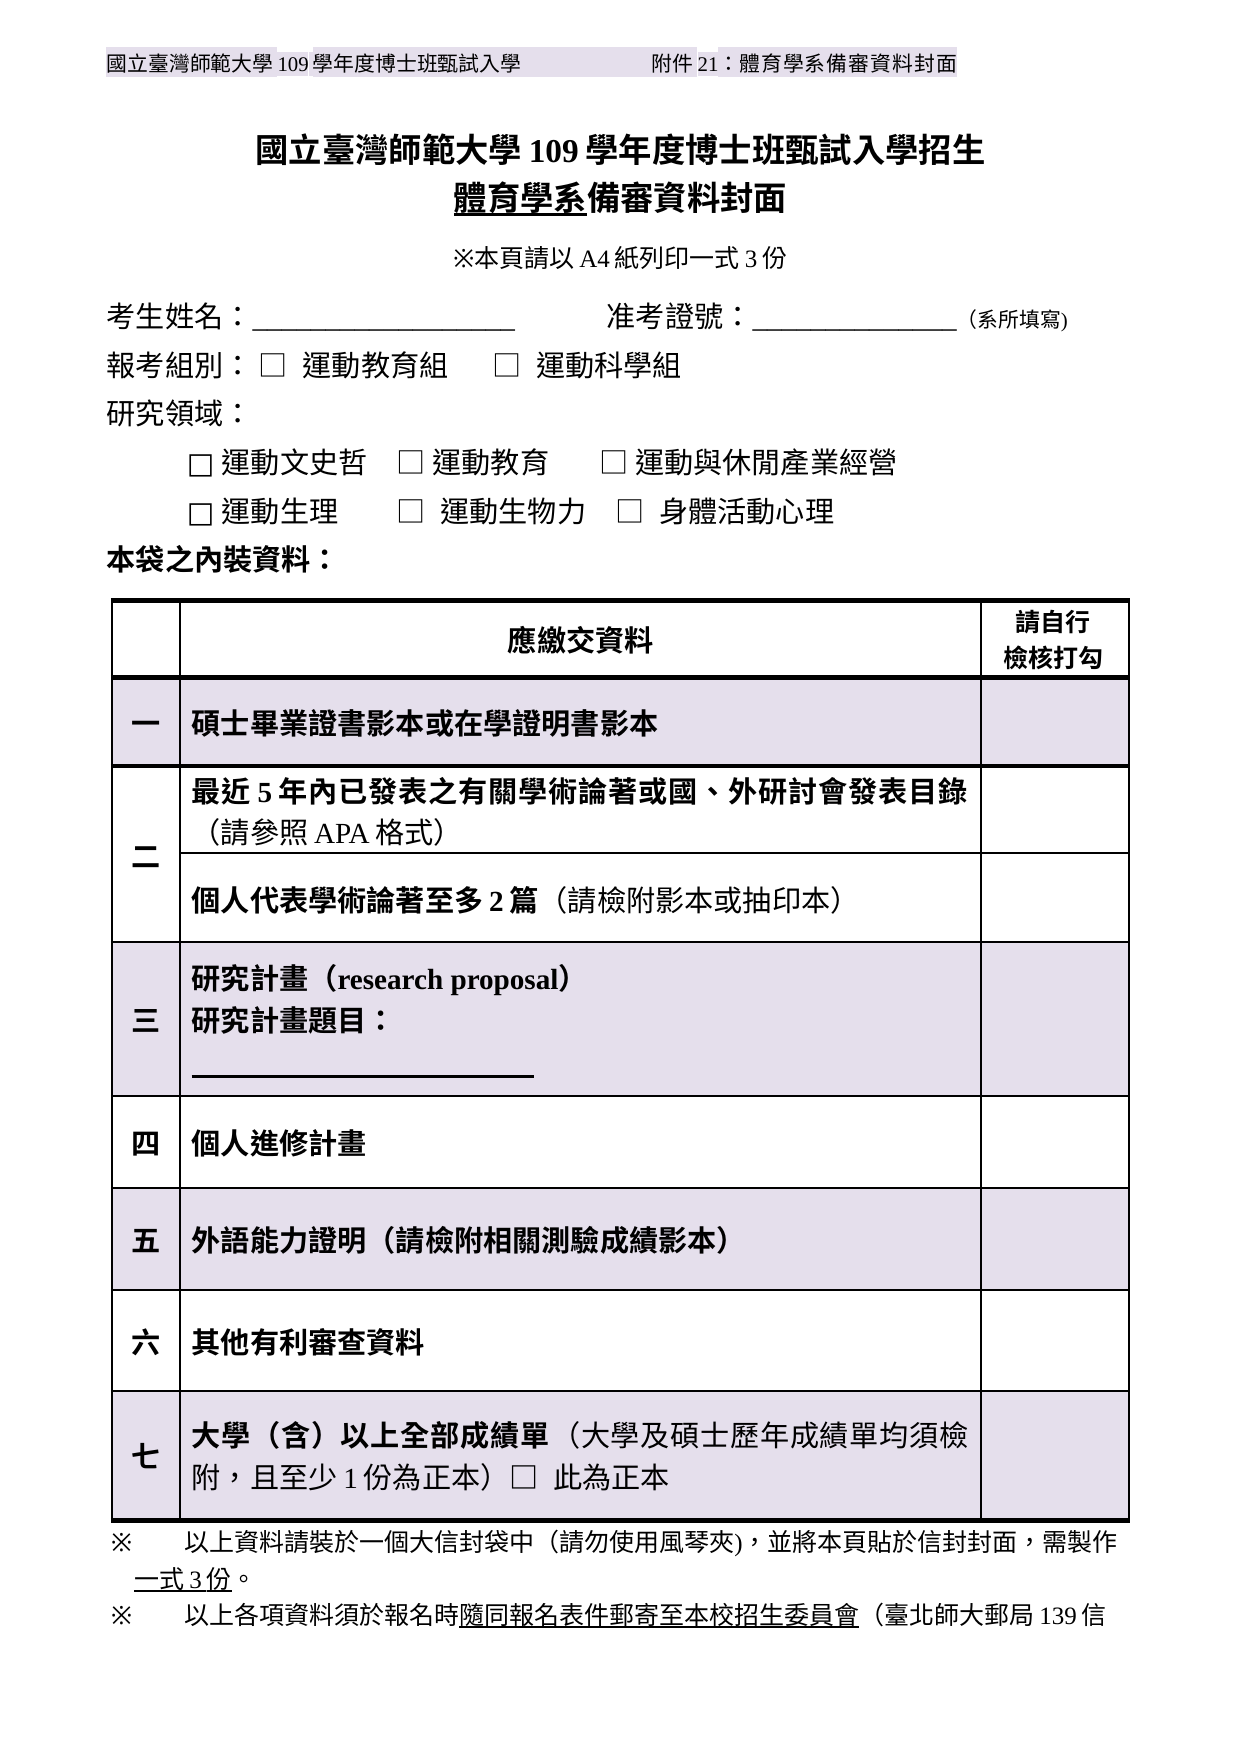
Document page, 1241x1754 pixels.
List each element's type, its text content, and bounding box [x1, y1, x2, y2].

table_cell 研究計畫（research proposal） 研究計畫題目： [181, 943, 980, 1095]
table_cell [982, 680, 1128, 764]
list 以上資料請裝於一個大信封袋中（請勿使用風琴夾)，並將本頁貼於信封封面，需製作一式3份。 [106, 1523, 1134, 1595]
table_header [113, 603, 179, 675]
table_cell 三 [113, 943, 179, 1095]
table_cell 最近5年內已發表之有關學術論著或國、外研討會發表目錄（請參照APA格式） [181, 768, 980, 852]
table_cell [982, 1392, 1128, 1518]
text 報考組別： □ 運動教育組 □ 運動科學組 [106, 342, 1134, 385]
table_cell 七 [113, 1392, 179, 1518]
table_cell [982, 943, 1128, 1095]
table_cell [982, 1189, 1128, 1289]
text □ 運動生理 □ 運動生物力 □ 身體活動心理 [106, 488, 1134, 531]
table_cell 二 [113, 768, 179, 941]
table_cell 碩士畢業證書影本或在學證明書影本 [181, 680, 980, 764]
table_cell 六 [113, 1291, 179, 1390]
text □ 運動文史哲 □ 運動教育 □ 運動與休閒產業經營 [106, 439, 1134, 482]
table_cell 外語能力證明（請檢附相關測驗成績影本） [181, 1189, 980, 1289]
table_cell 五 [113, 1189, 179, 1289]
text 本袋之內裝資料： [106, 537, 1134, 579]
table_cell 其他有利審查資料 [181, 1291, 980, 1390]
text 體育學系備審資料封面 [106, 172, 1134, 220]
table_cell [982, 1291, 1128, 1390]
table_cell 一 [113, 680, 179, 764]
table_cell 個人代表學術論著至多2篇（請檢附影本或抽印本） [181, 854, 980, 941]
table_cell [982, 768, 1128, 852]
table_cell [982, 1097, 1128, 1187]
table_cell 大學（含）以上全部成績單（大學及碩士歷年成績單均須檢附，且至少1份為正本）□ 此為正本 [181, 1392, 980, 1518]
text 考生姓名：__________________ 准考證號：______________（系所填寫) [106, 294, 1134, 336]
list 以上各項資料須於報名時隨同報名表件郵寄至本校招生委員會（臺北師大郵局139信 [106, 1595, 1134, 1632]
text 國立臺灣師範大學109學年度博士班甄試入學招生 [106, 124, 1134, 172]
table_header 請自行 檢核打勾 [982, 603, 1128, 675]
table_cell 四 [113, 1097, 179, 1187]
text ※本頁請以A4紙列印一式3份 [106, 239, 1134, 275]
text 研究領域： [106, 391, 1134, 433]
table_cell [982, 854, 1128, 941]
table_header 應繳交資料 [181, 603, 980, 675]
table_cell 個人進修計畫 [181, 1097, 980, 1187]
